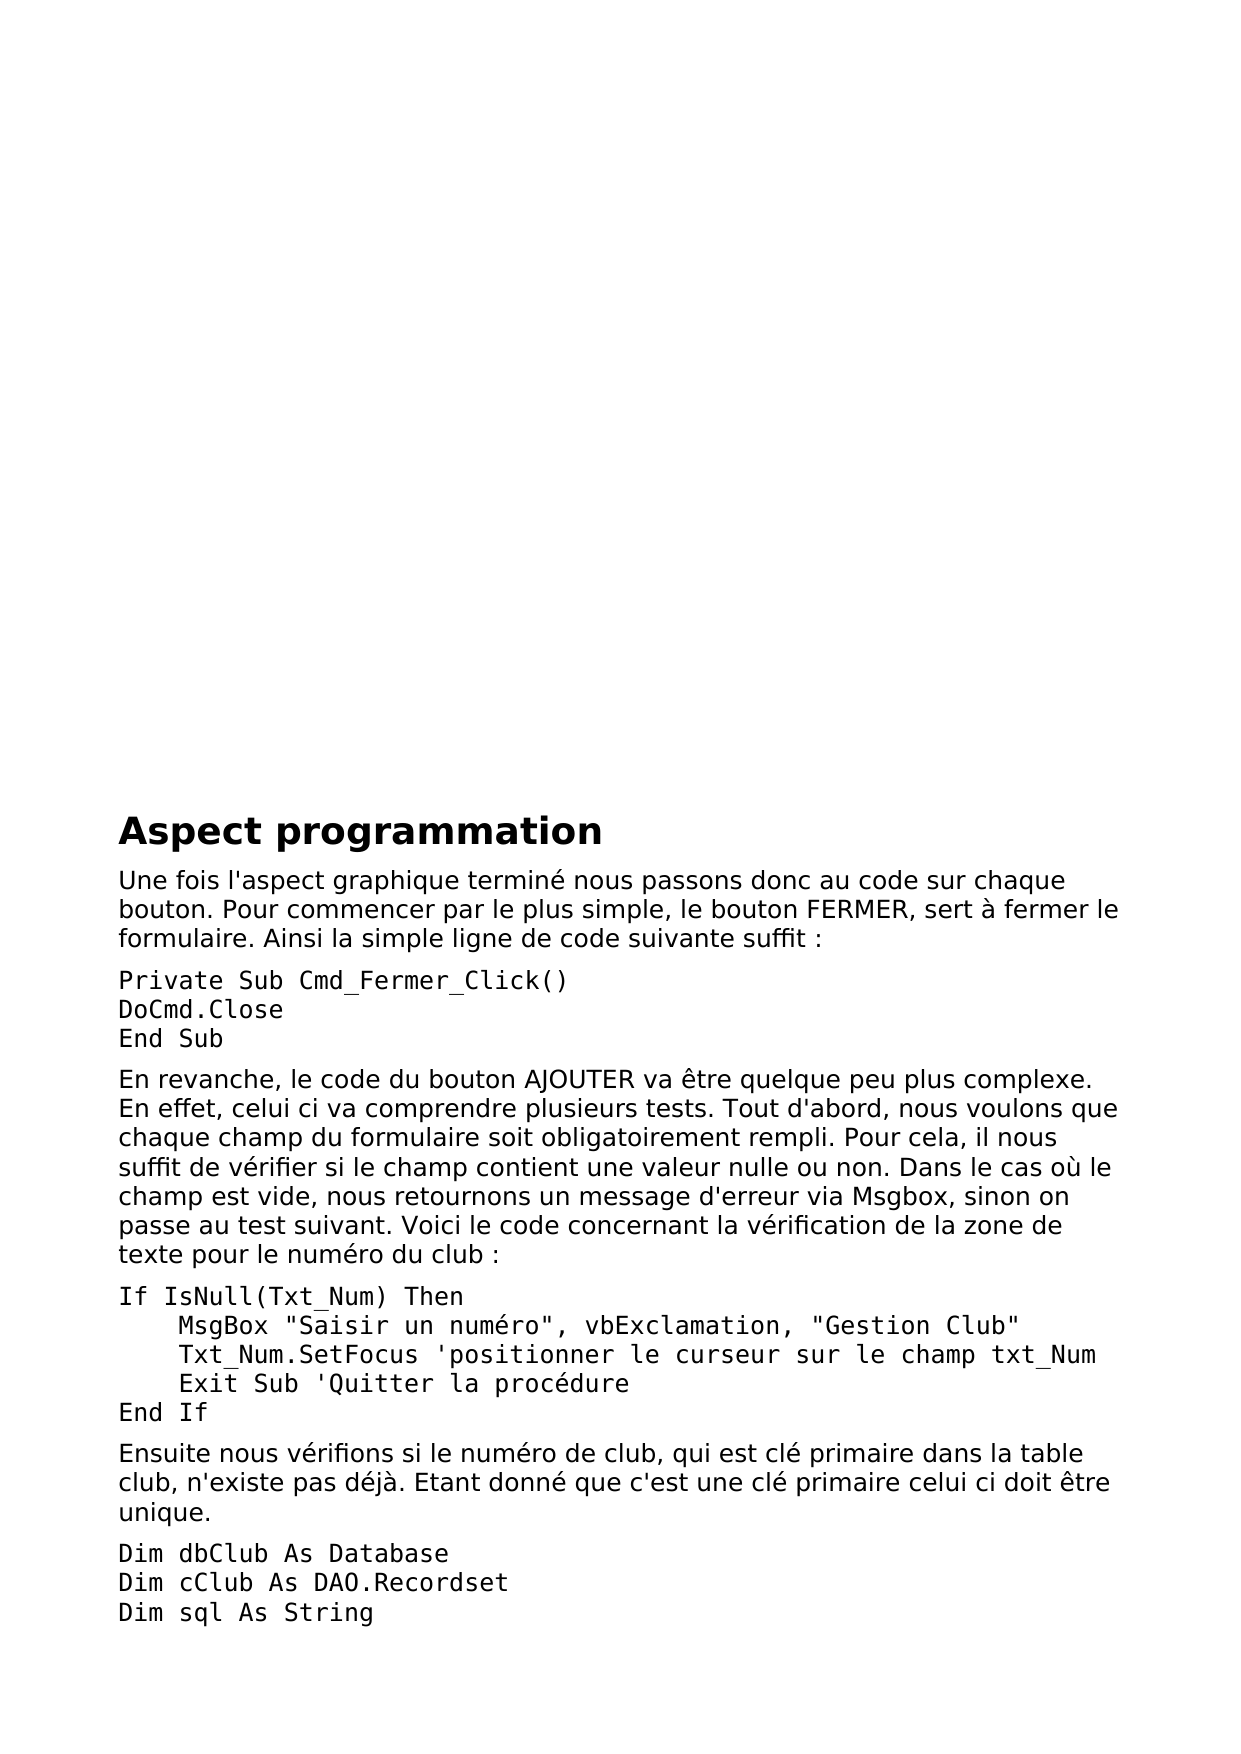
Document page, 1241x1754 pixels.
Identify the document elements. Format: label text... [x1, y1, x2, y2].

text Private Sub Cmd_Fermer_Click() DoCmd.Close End Sub [118, 966, 1122, 1053]
subtitle Aspect programmation [118, 810, 1122, 853]
text If IsNull(Txt_Num) Then MsgBox "Saisir un numéro", vbExclamation, "Gestion Club" Txt_Num.SetFocus 'positionner le curseur sur le champ txt_Num Exit Sub 'Quitter la procédure End If [118, 1282, 1122, 1428]
text Une fois l'aspect graphique terminé nous passons donc au code sur chaque bouton. Pour commencer par le plus simple, le bouton FERMER, sert à fermer le formulaire. Ainsi la simple ligne de code suivante suffit : [118, 866, 1122, 953]
text Ensuite nous vérifions si le numéro de club, qui est clé primaire dans la table club, n'existe pas déjà. Etant donné que c'est une clé primaire celui ci doit être unique. [118, 1439, 1122, 1527]
text En revanche, le code du bouton AJOUTER va être quelque peu plus complexe. En effet, celui ci va comprendre plusieurs tests. Tout d'abord, nous voulons que chaque champ du formulaire soit obligatoirement rempli. Pour cela, il nous suffit de vérifier si le champ contient une valeur nulle ou non. Dans le cas où le champ est vide, nous retournons un message d'erreur via Msgbox, sinon on passe au test suivant. Voici le code concernant la vérification de la zone de texte pour le numéro du club : [118, 1065, 1122, 1269]
text Dim dbClub As Database Dim cClub As DAO.Recordset Dim sql As String [118, 1539, 1122, 1627]
